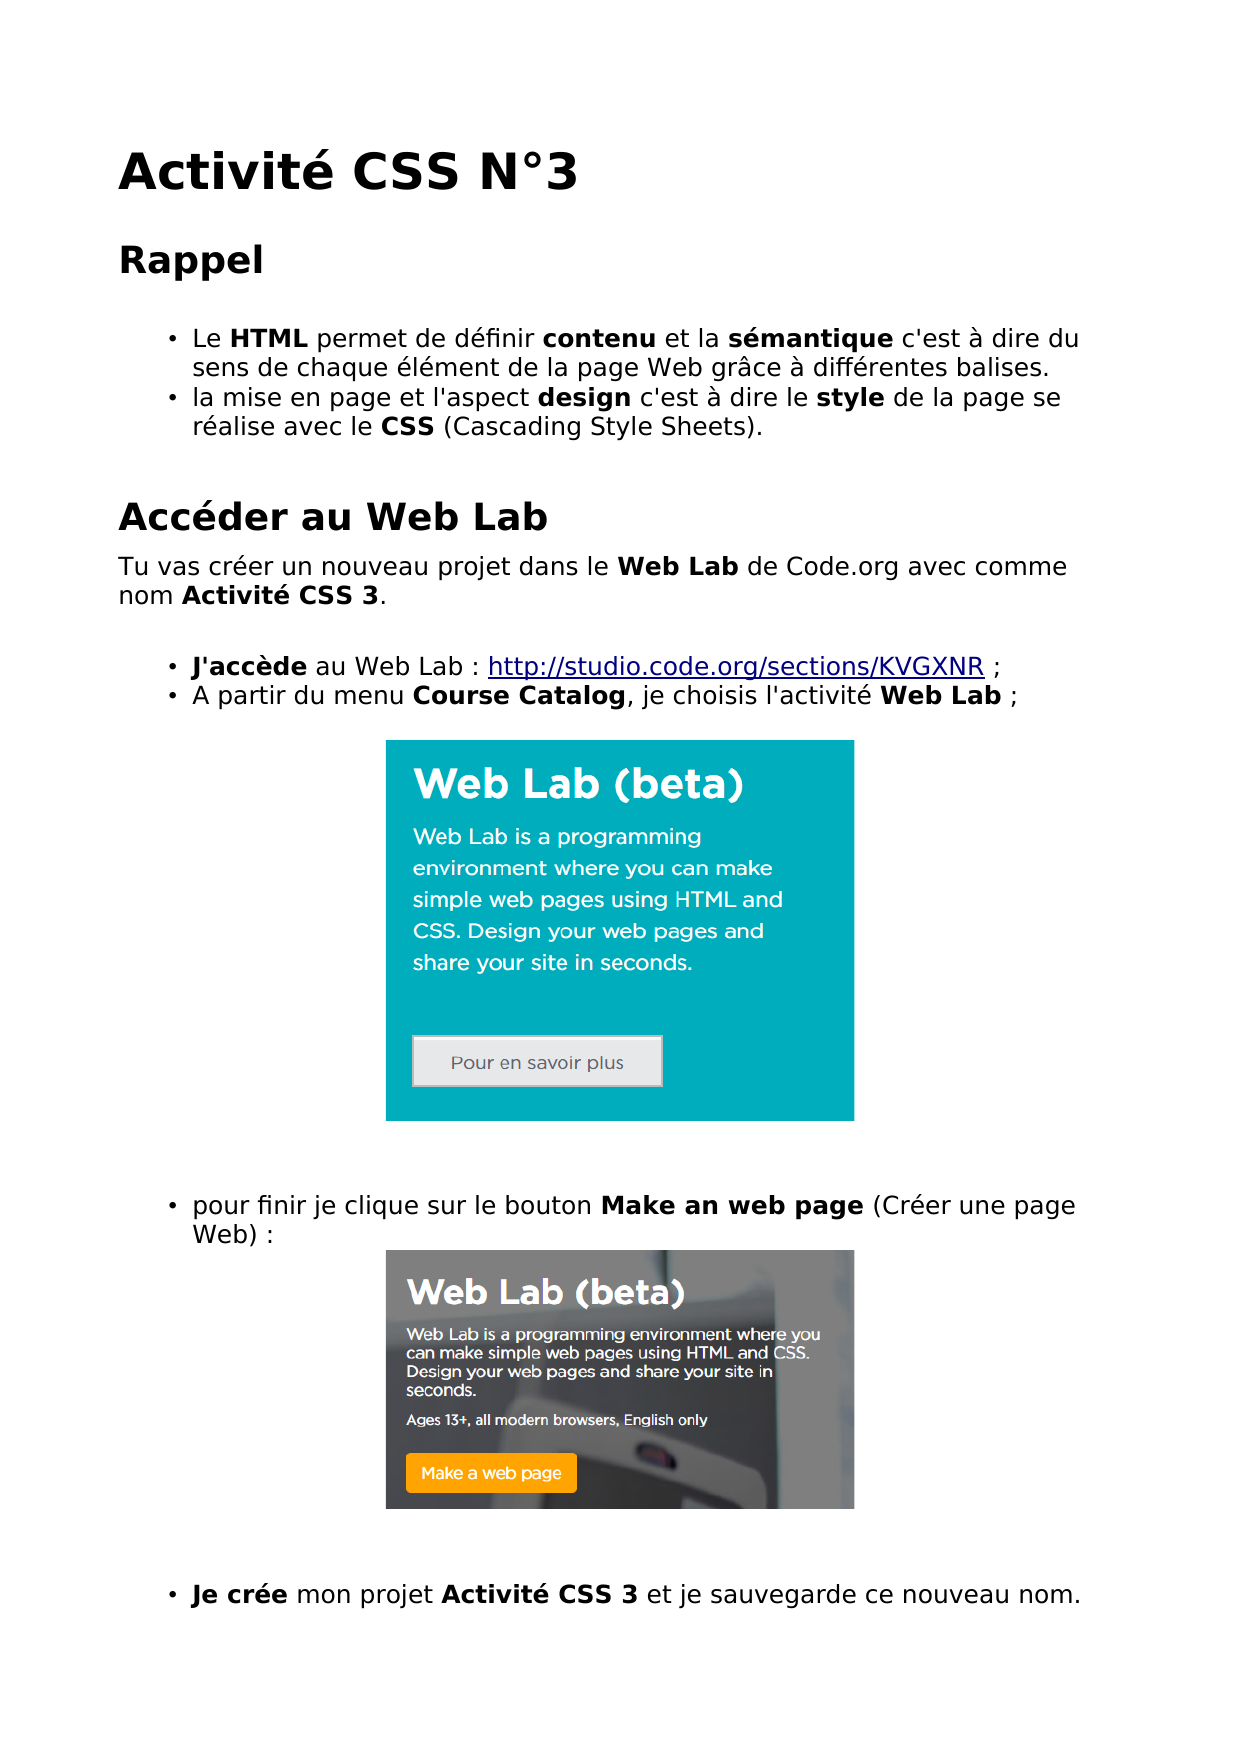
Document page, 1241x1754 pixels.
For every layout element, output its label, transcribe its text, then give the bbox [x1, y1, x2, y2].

text Tu vas créer un nouveau projet dans le Web Lab de Code.org avec comme nom Activité CSS 3. [118, 552, 1122, 610]
list Je crée mon projet Activité CSS 3 et je sauvegarde ce nouveau nom. [177, 1580, 1122, 1609]
subtitle Rappel [118, 239, 1122, 282]
list J'accède au Web Lab : http://studio.code.org/sections/KVGXNR ; [177, 652, 1122, 681]
list la mise en page et l'aspect design c'est à dire le style de la page se réalise avec le CSS (Cascading Style Sheets). [177, 383, 1122, 441]
subtitle Activité CSS N°3 [118, 143, 1122, 201]
list pour finir je clique sur le bouton Make an web page (Créer une page Web) : [177, 1192, 1122, 1250]
list Le HTML permet de définir contenu et la sémantique c'est à dire du sens de chaque élément de la page Web grâce à différentes balises. [177, 324, 1122, 383]
picture [385, 1250, 855, 1509]
picture [385, 740, 855, 1121]
subtitle Accéder au Web Lab [118, 496, 1122, 539]
list A partir du menu Course Catalog, je choisis l'activité Web Lab ; [177, 681, 1122, 710]
